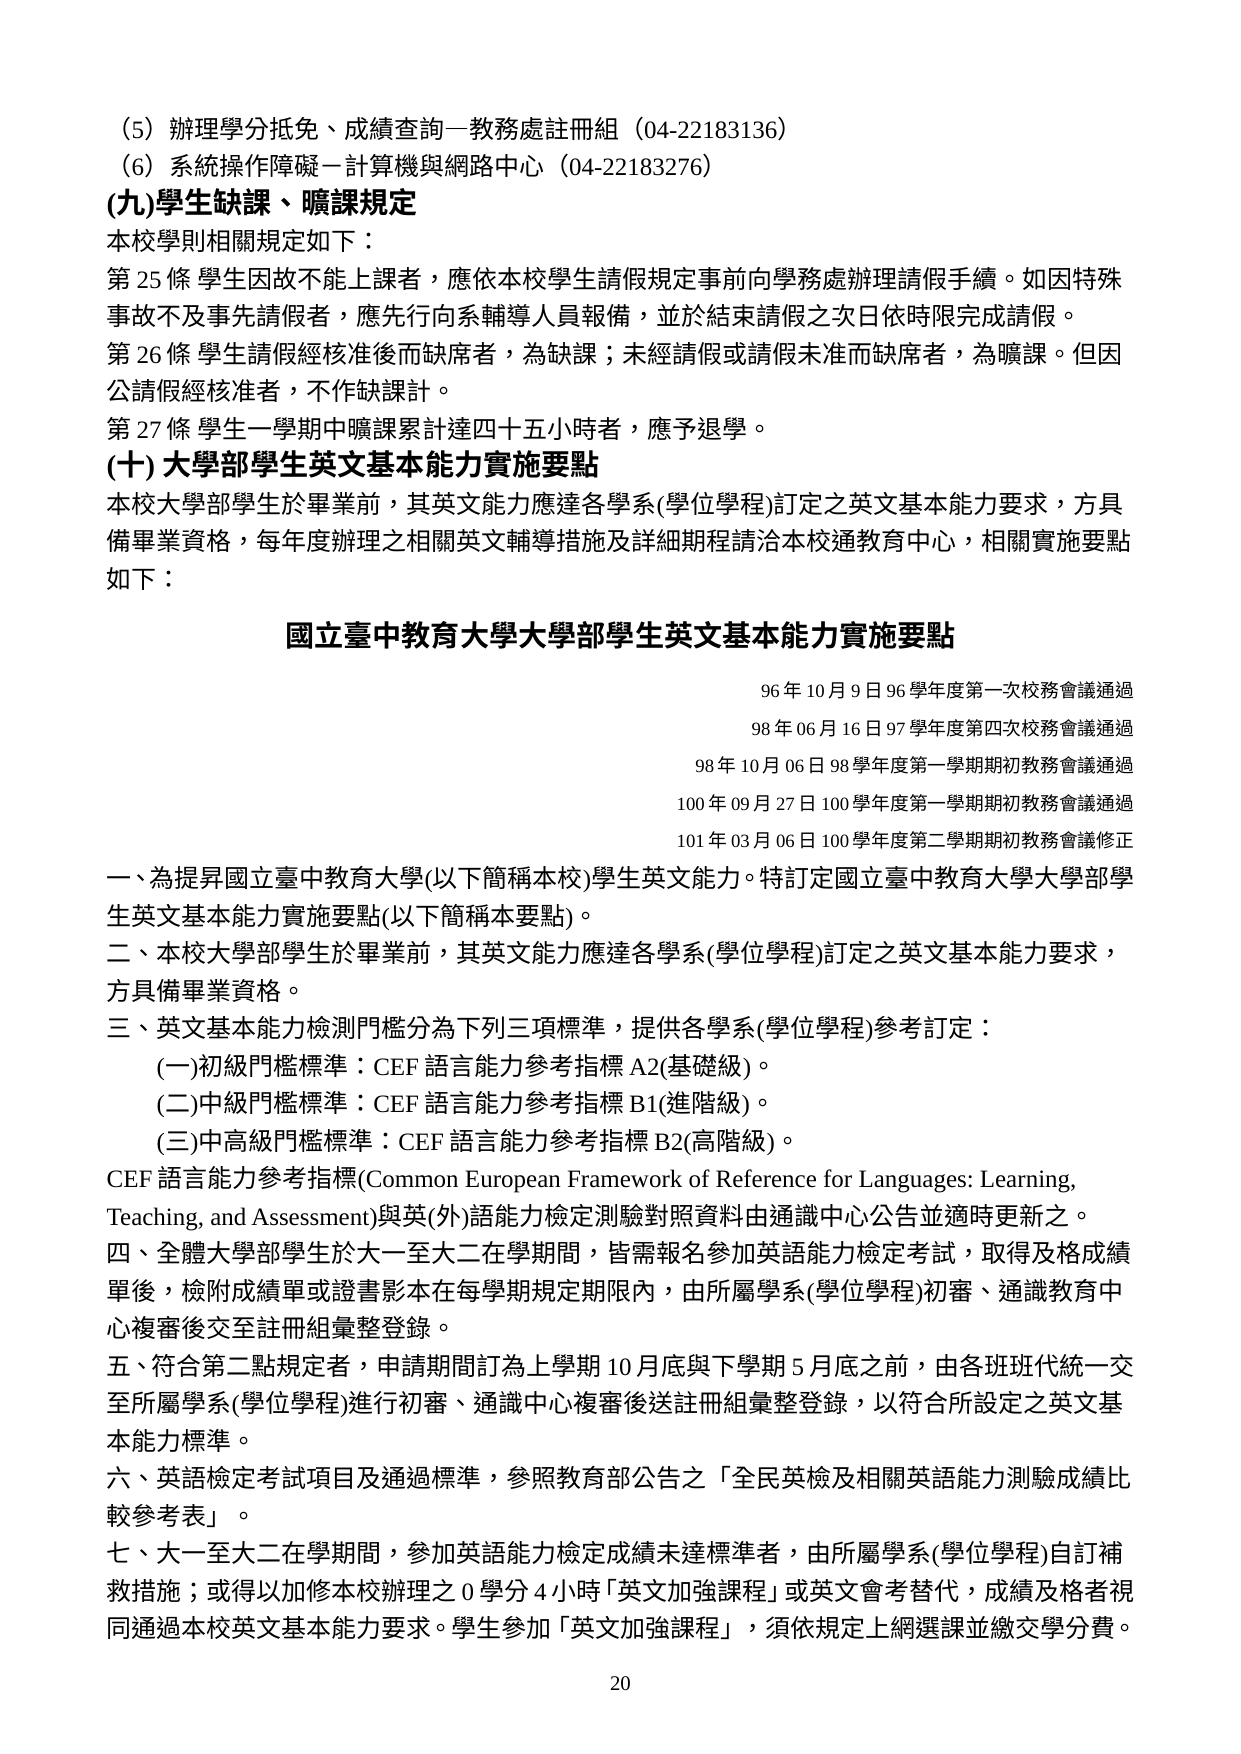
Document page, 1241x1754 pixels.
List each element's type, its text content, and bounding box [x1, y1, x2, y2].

text 本校學則相關規定如下： [106, 221, 1134, 258]
text (九)學生缺課、曠課規定 [106, 183, 1134, 221]
text 第26條 學生請假經核准後而缺席者，為缺課；未經請假或請假未准而缺席者，為曠課。但因公請假經核准者，不作缺課計。 [106, 333, 1134, 408]
text (一)初級門檻標準：CEF語言能力參考指標A2(基礎級)。 [156, 1046, 1134, 1083]
text (三)中高級門檻標準：CEF語言能力參考指標B2(高階級)。 [156, 1121, 1134, 1158]
text 二、本校大學部學生於畢業前，其英文能力應達各學系(學位學程)訂定之英文基本能力要求，方具備畢業資格。 [106, 933, 1134, 1008]
text 三、英文基本能力檢測門檻分為下列三項標準，提供各學系(學位學程)參考訂定： [106, 1008, 1134, 1046]
text 一、為提昇國立臺中教育大學(以下簡稱本校)學生英文能力。特訂定國立臺中教育大學大學部學生英文基本能力實施要點(以下簡稱本要點)。 [106, 858, 1134, 933]
text 國立臺中教育大學大學部學生英文基本能力實施要點 [106, 596, 1134, 671]
text (十) 大學部學生英文基本能力實施要點 [106, 446, 1134, 483]
text 七、大一至大二在學期間，參加英語能力檢定成績未達標準者，由所屬學系(學位學程)自訂補救措施；或得以加修本校辦理之0學分4小時「英文加強課程」或英文會考替代，成績及格者視同通過本校英文基本能力要求。學生參加「英文加強課程」，須依規定上網選課並繳交學分費。 [106, 1533, 1134, 1646]
text 96年10月9日96學年度第一次校務會議通過 [106, 671, 1134, 708]
text 四、全體大學部學生於大一至大二在學期間，皆需報名參加英語能力檢定考試，取得及格成績單後，檢附成績單或證書影本在每學期規定期限內，由所屬學系(學位學程)初審、通識教育中心複審後交至註冊組彙整登錄。 [106, 1233, 1134, 1346]
text 五、符合第二點規定者，申請期間訂為上學期10月底與下學期5月底之前，由各班班代統一交至所屬學系(學位學程)進行初審、通識中心複審後送註冊組彙整登錄，以符合所設定之英文基本能力標準。 [106, 1346, 1134, 1458]
text 101年03月06日100學年度第二學期期初教務會議修正 [106, 821, 1134, 858]
text （6）系統操作障礙－計算機與網路中心（04-22183276） [106, 146, 1134, 183]
text 本校大學部學生於畢業前，其英文能力應達各學系(學位學程)訂定之英文基本能力要求，方具備畢業資格，每年度辦理之相關英文輔導措施及詳細期程請洽本校通教育中心，相關實施要點如下： [106, 483, 1134, 596]
text 98年06月16日97學年度第四次校務會議通過 [106, 708, 1134, 746]
text （5）辦理學分抵免、成績查詢—教務處註冊組（04-22183136） [106, 108, 1134, 146]
text 六、英語檢定考試項目及通過標準，參照教育部公告之「全民英檢及相關英語能力測驗成績比較參考表」。 [106, 1458, 1134, 1533]
text 第27條 學生一學期中曠課累計達四十五小時者，應予退學。 [106, 408, 1134, 446]
text CEF語言能力參考指標(Common European Framework of Reference for Languages: Learning, Teaching, and Assessment)與英(外)語能力檢定測驗對照資料由通識中心公告並適時更新之。 [106, 1158, 1134, 1233]
text (二)中級門檻標準：CEF語言能力參考指標B1(進階級)。 [156, 1083, 1134, 1121]
text 98年10月06日98學年度第一學期期初教務會議通過 [106, 746, 1134, 783]
text 第25條 學生因故不能上課者，應依本校學生請假規定事前向學務處辦理請假手續。如因特殊事故不及事先請假者，應先行向系輔導人員報備，並於結束請假之次日依時限完成請假。 [106, 258, 1134, 333]
text 100年09月27日100學年度第一學期期初教務會議通過 [106, 783, 1134, 821]
